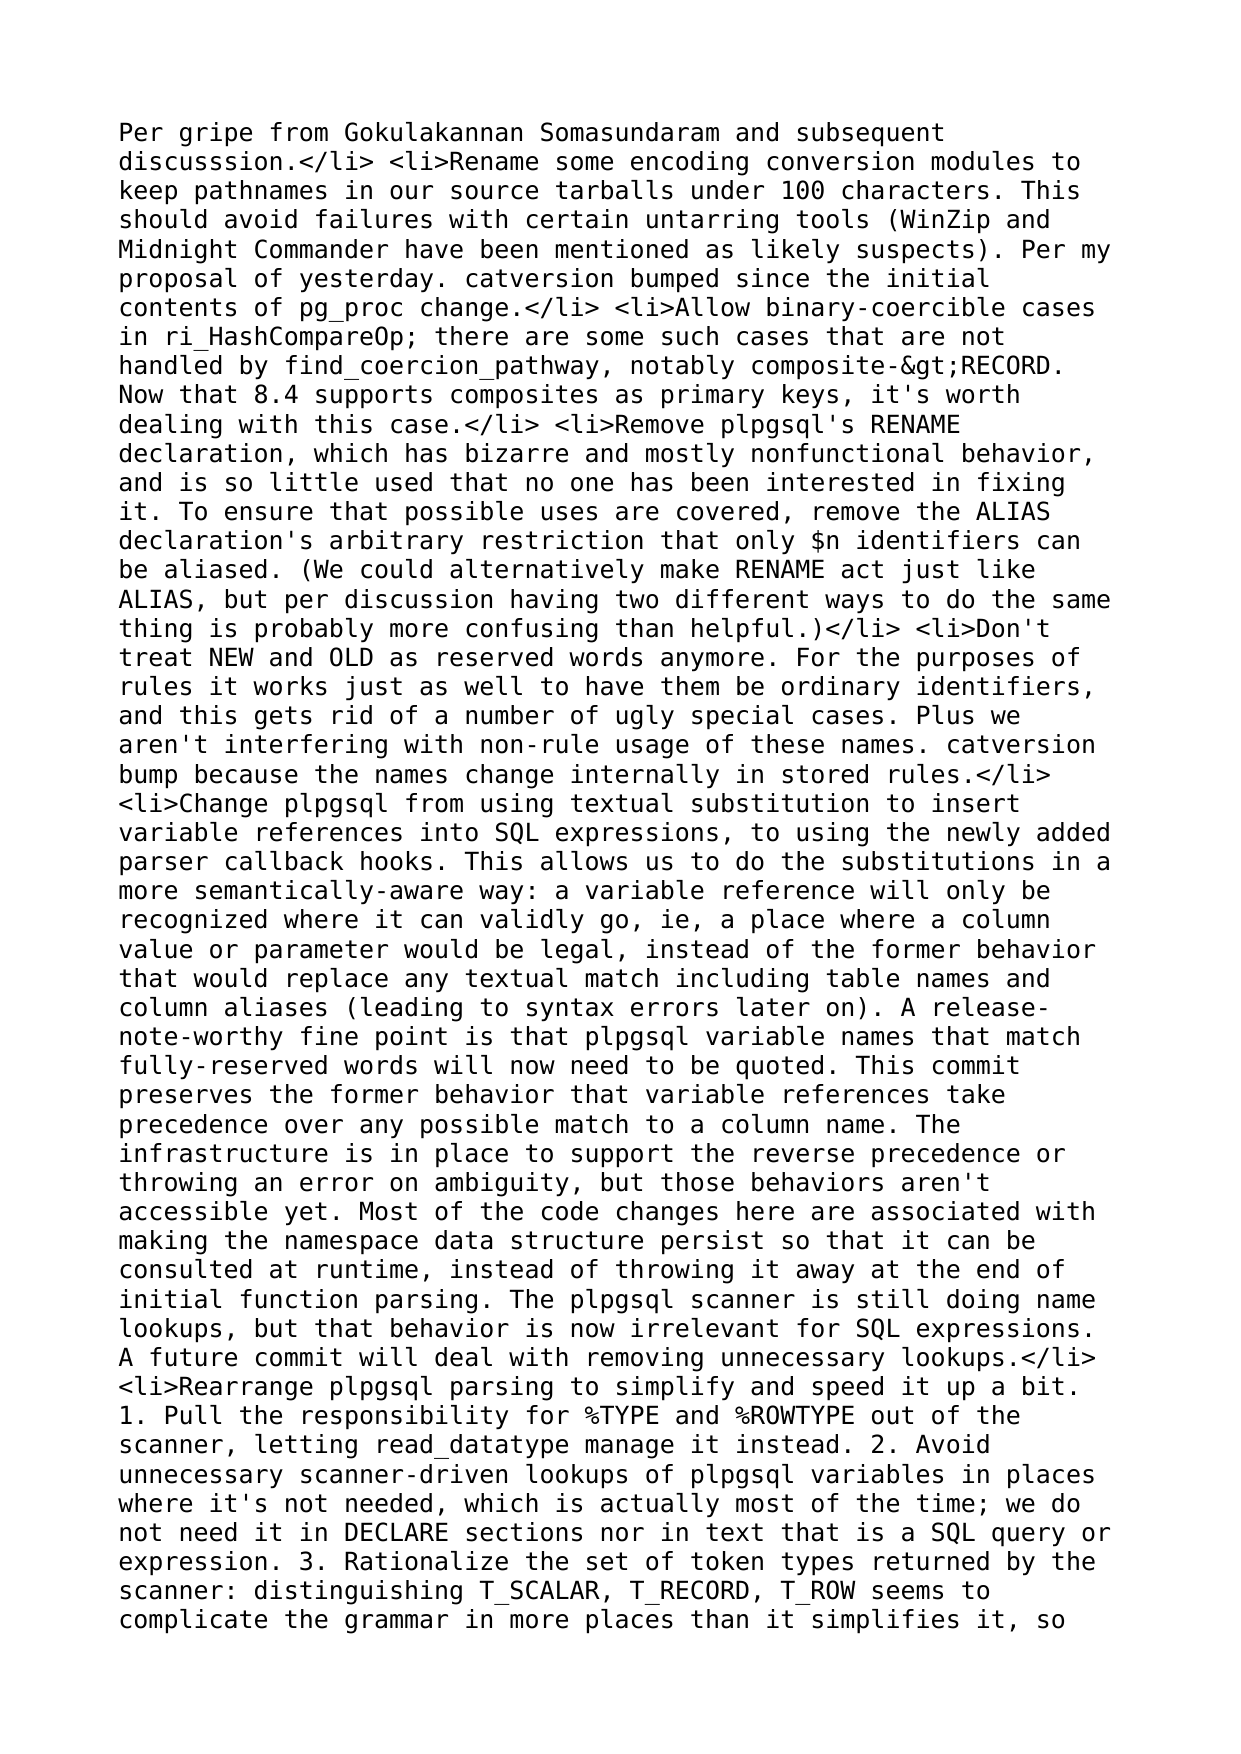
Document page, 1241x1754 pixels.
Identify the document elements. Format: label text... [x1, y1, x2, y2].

text Per gripe from Gokulakannan Somasundaram and subsequent discusssion.</li> <li>Rename some encoding conversion modules to keep pathnames in our source tarballs under 100 characters. This should avoid failures with certain untarring tools (WinZip and Midnight Commander have been mentioned as likely suspects). Per my proposal of yesterday. catversion bumped since the initial contents of pg_proc change.</li> <li>Allow binary-coercible cases in ri_HashCompareOp; there are some such cases that are not handled by find_coercion_pathway, notably composite-&gt;RECORD. Now that 8.4 supports composites as primary keys, it's worth dealing with this case.</li> <li>Remove plpgsql's RENAME declaration, which has bizarre and mostly nonfunctional behavior, and is so little used that no one has been interested in fixing it. To ensure that possible uses are covered, remove the ALIAS declaration's arbitrary restriction that only $n identifiers can be aliased. (We could alternatively make RENAME act just like ALIAS, but per discussion having two different ways to do the same thing is probably more confusing than helpful.)</li> <li>Don't treat NEW and OLD as reserved words anymore. For the purposes of rules it works just as well to have them be ordinary identifiers, and this gets rid of a number of ugly special cases. Plus we aren't interfering with non-rule usage of these names. catversion bump because the names change internally in stored rules.</li> <li>Change plpgsql from using textual substitution to insert variable references into SQL expressions, to using the newly added parser callback hooks. This allows us to do the substitutions in a more semantically-aware way: a variable reference will only be recognized where it can validly go, ie, a place where a column value or parameter would be legal, instead of the former behavior that would replace any textual match including table names and column aliases (leading to syntax errors later on). A release-note-worthy fine point is that plpgsql variable names that match fully-reserved words will now need to be quoted. This commit preserves the former behavior that variable references take precedence over any possible match to a column name. The infrastructure is in place to support the reverse precedence or throwing an error on ambiguity, but those behaviors aren't accessible yet. Most of the code changes here are associated with making the namespace data structure persist so that it can be consulted at runtime, instead of throwing it away at the end of initial function parsing. The plpgsql scanner is still doing name lookups, but that behavior is now irrelevant for SQL expressions. A future commit will deal with removing unnecessary lookups.</li> <li>Rearrange plpgsql parsing to simplify and speed it up a bit. 1. Pull the responsibility for %TYPE and %ROWTYPE out of the scanner, letting read_datatype manage it instead. 2. Avoid unnecessary scanner-driven lookups of plpgsql variables in places where it's not needed, which is actually most of the time; we do not need it in DECLARE sections nor in text that is a SQL query or expression. 3. Rationalize the set of token types returned by the scanner: distinguishing T_SCALAR, T_RECORD, T_ROW seems to complicate the grammar in more places than it simplifies it, so [118, 118, 1122, 1635]
